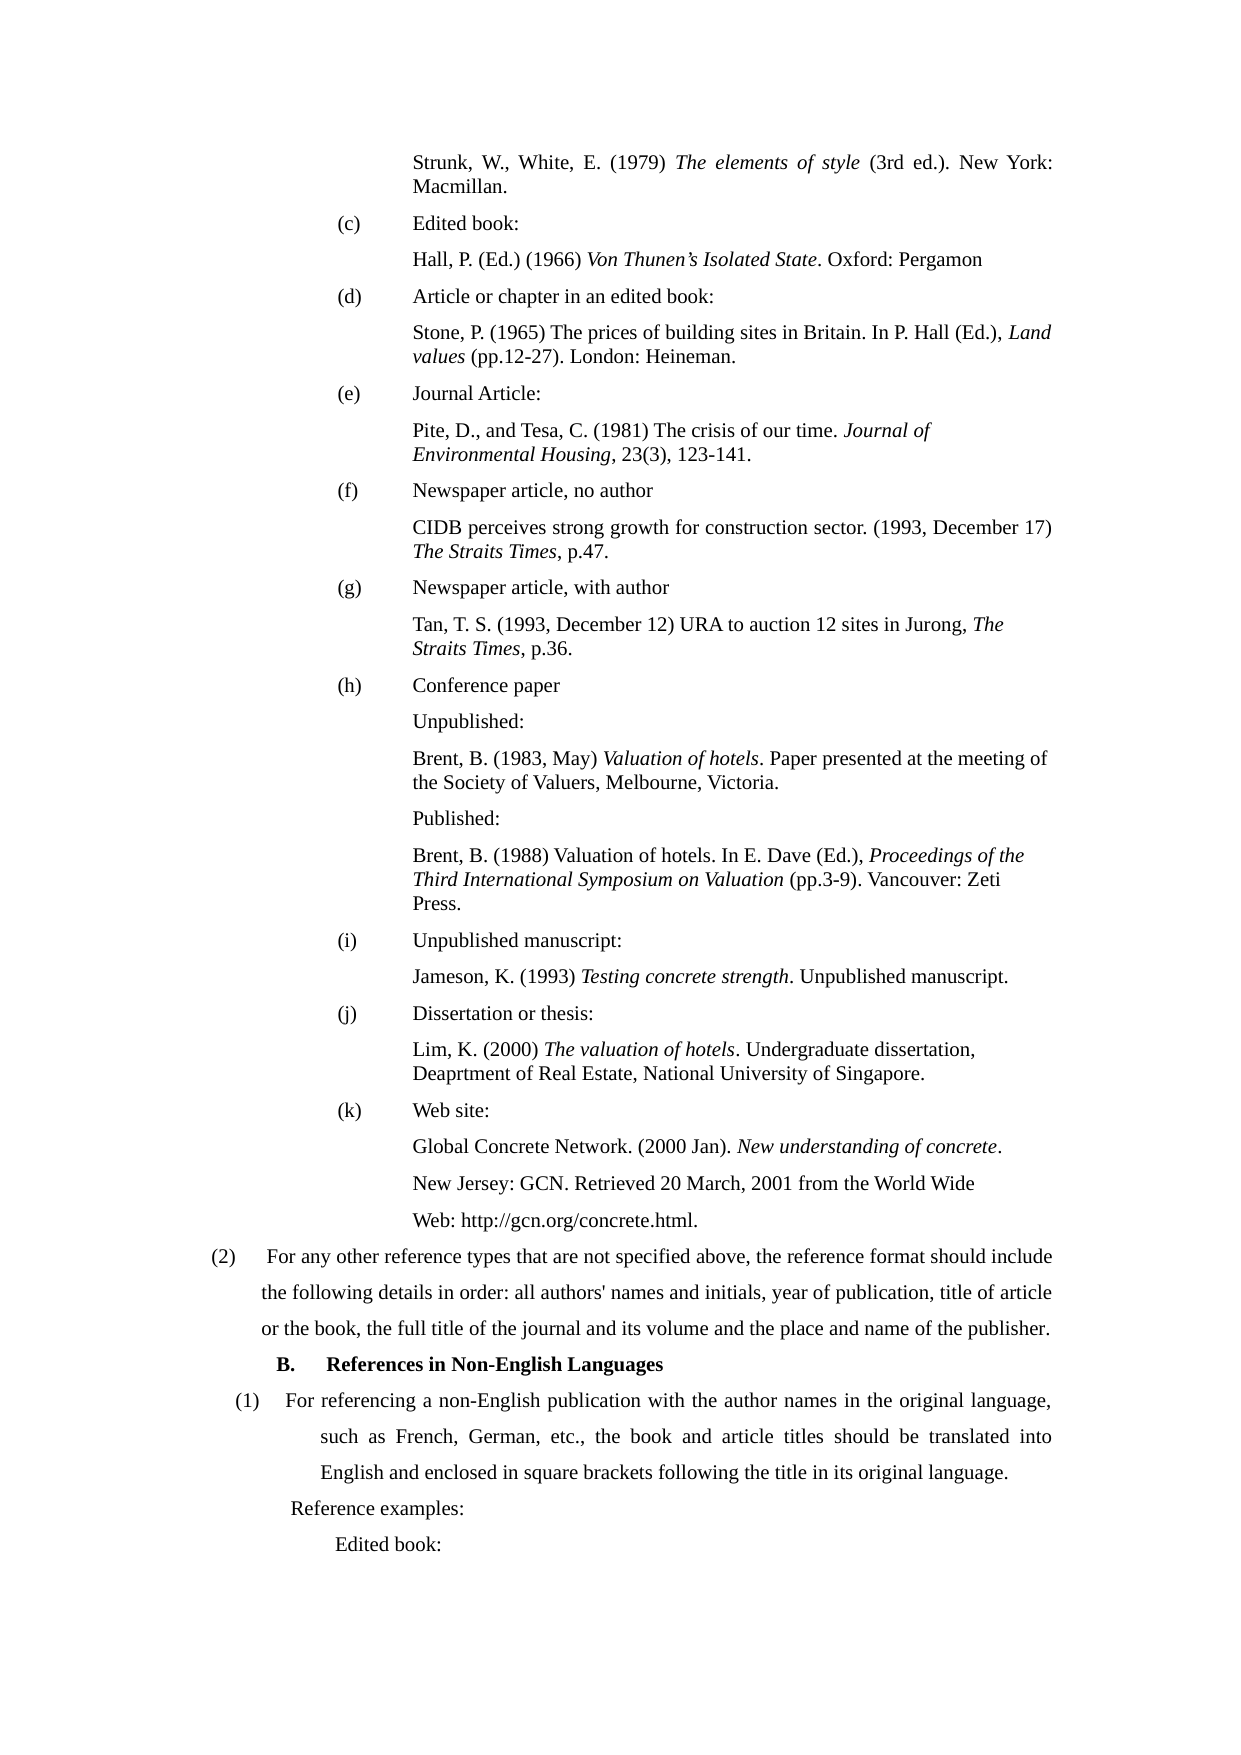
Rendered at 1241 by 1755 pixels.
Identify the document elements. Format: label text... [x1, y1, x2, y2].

text Edited book: [335, 1532, 1053, 1556]
text CIDB perceives strong growth for construction sector. (1993, December 17) The Straits Times, p.47. [412, 515, 1053, 563]
list Edited book: [337, 211, 1053, 235]
text Unpublished: [412, 709, 1053, 733]
text Reference examples: [290, 1496, 1053, 1520]
text Web: http://gcn.org/concrete.html. [412, 1207, 1053, 1232]
list Dissertation or thesis: [337, 1001, 1053, 1025]
list For referencing a non-English publication with the author names in the original language, such as French, German, etc., the book and article titles should be translated into English and enclosed in square brackets following the title in its original language. [235, 1388, 1053, 1484]
text Brent, B. (1988) Valuation of hotels. In E. Dave (Ed.), Proceedings of the Third International Symposium on Valuation (pp.3-9). Vancouver: Zeti Press. [412, 843, 1053, 915]
list Web site: [337, 1098, 1053, 1122]
text Pite, D., and Tesa, C. (1981) The crisis of our time. Journal of Environmental Housing, 23(3), 123-141. [412, 417, 1053, 466]
text New Jersey: GCN. Retrieved 20 March, 2001 from the World Wide [412, 1171, 1053, 1195]
list Newspaper article, with author [337, 575, 1053, 599]
text Strunk, W., White, E. (1979) The elements of style (3rd ed.). New York: Macmillan. [412, 150, 1053, 198]
list For any other reference types that are not specified above, the reference format should include the following details in order: all authors' names and initials, year of publication, title of article or the book, the full title of the journal and its volume and the place and name of the publisher. [211, 1244, 1053, 1340]
text Tan, T. S. (1993, December 12) URA to auction 12 sites in Jurong, The Straits Times, p.36. [412, 612, 1053, 660]
list Unpublished manuscript: [337, 927, 1053, 952]
text Lim, K. (2000) The valuation of hotels. Undergraduate dissertation, Deaprtment of Real Estate, National University of Singapore. [412, 1037, 1053, 1085]
list Conference paper [337, 672, 1053, 697]
list Article or chapter in an edited book: [337, 284, 1053, 308]
text Jameson, K. (1993) Testing concrete strength. Unpublished manuscript. [412, 964, 1053, 988]
text Brent, B. (1983, May) Valuation of hotels. Paper presented at the meeting of the Society of Valuers, Melbourne, Victoria. [412, 746, 1053, 794]
list Journal Article: [337, 381, 1053, 405]
text Hall, P. (Ed.) (1966) Von Thunen’s Isolated State. Oxford: Pergamon [412, 247, 1053, 271]
text Global Concrete Network. (2000 Jan). New understanding of concrete. [412, 1134, 1053, 1158]
text Published: [412, 806, 1053, 830]
list References in Non-English Languages [276, 1352, 1053, 1376]
text Stone, P. (1965) The prices of building sites in Britain. In P. Hall (Ed.), Land values (pp.12-27). London: Heineman. [412, 320, 1053, 368]
list Newspaper article, no author [337, 478, 1053, 502]
